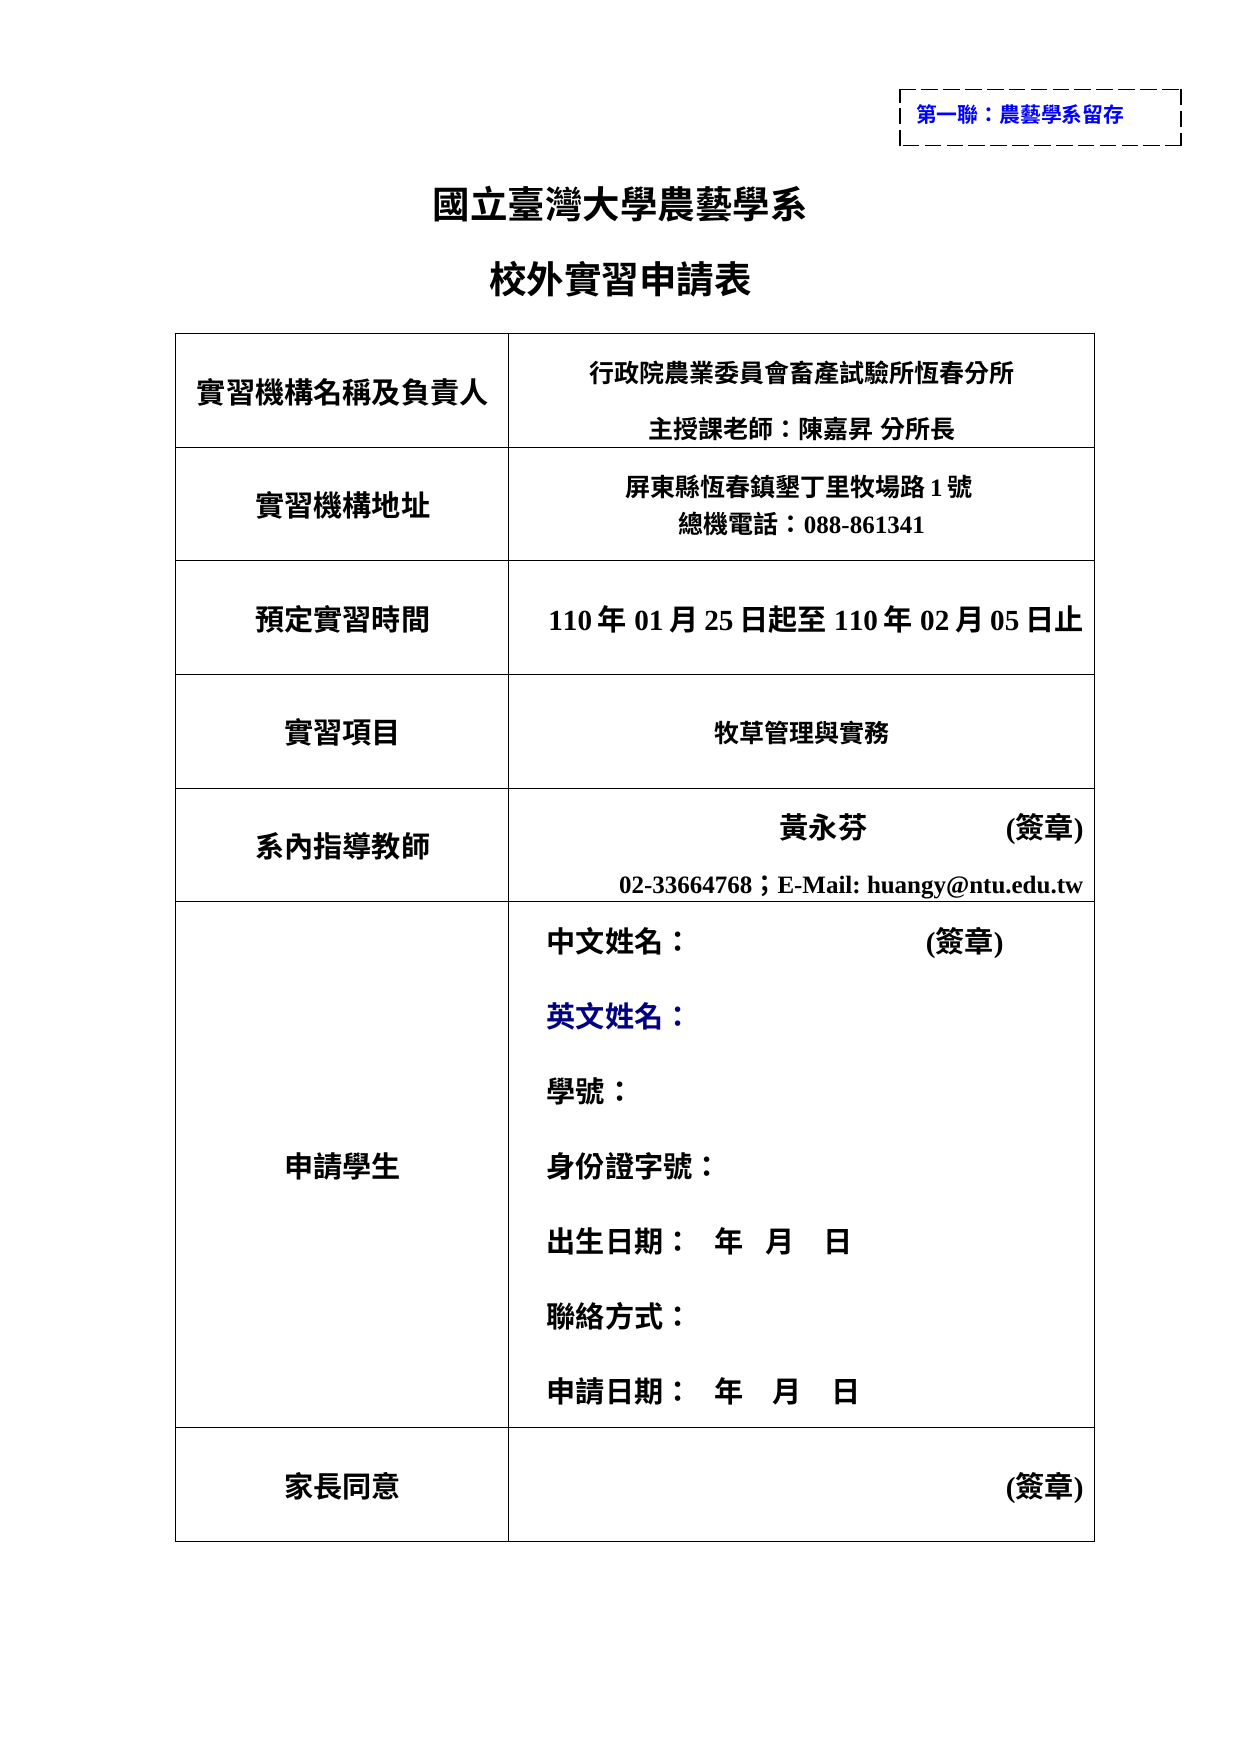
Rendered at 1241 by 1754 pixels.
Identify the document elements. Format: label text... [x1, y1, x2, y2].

text 第一聯：農藝學系留存 [916, 98, 1165, 128]
text 校外實習申請表 [187, 239, 1053, 314]
table_cell 牧草管理與實務 [509, 675, 1094, 787]
table_cell 110年 01月25日起至 110年 02月05日止 [509, 561, 1094, 674]
table_cell 實習項目 [176, 675, 508, 787]
table_cell 黃永芬 (簽章) 02-33664768；E-Mail: huangy@ntu.edu.tw [509, 789, 1094, 901]
text 國立臺灣大學農藝學系 [187, 164, 1053, 239]
table_cell 中文姓名： (簽章) 英文姓名： 學號： 身份證字號： 出生日期： 年 月 日 聯絡方式： 申請日期： 年 月 日 [509, 902, 1094, 1427]
table_cell 系內指導教師 [176, 789, 508, 901]
table_cell 申請學生 [176, 902, 508, 1427]
table_header 行政院農業委員會畜產試驗所恆春分所 主授課老師：陳嘉昇 分所長 [509, 334, 1094, 447]
table_cell 家長同意 [176, 1428, 508, 1541]
text [899, 89, 1182, 146]
table_cell 屏東縣恆春鎮墾丁里牧場路1號 總機電話：088-861341 [509, 448, 1094, 560]
table_cell 預定實習時間 [176, 561, 508, 674]
table_cell (簽章) [509, 1428, 1094, 1541]
table_header 實習機構名稱及負責人 [176, 334, 508, 447]
table_cell 實習機構地址 [176, 448, 508, 560]
